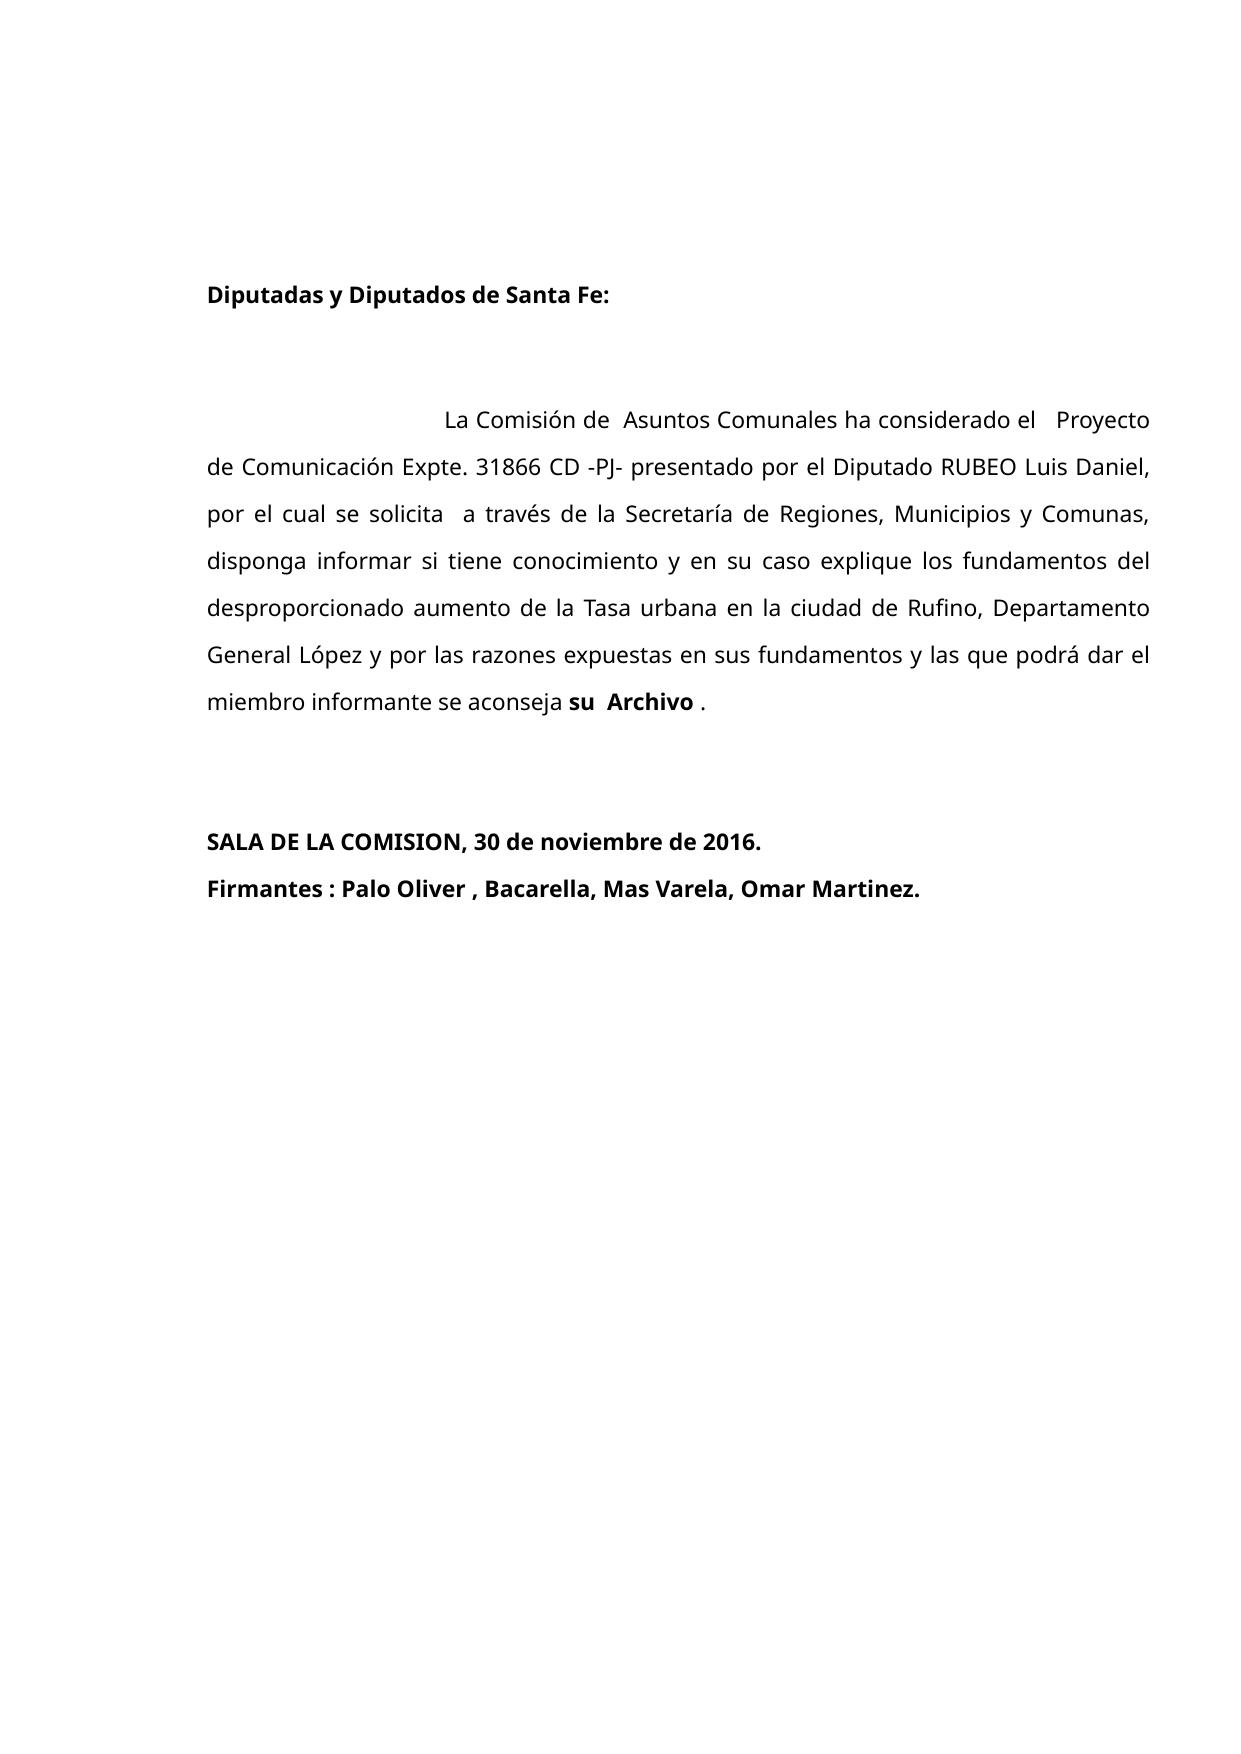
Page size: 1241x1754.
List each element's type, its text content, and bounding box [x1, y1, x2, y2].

text Diputadas y Diputados de Santa Fe: [207, 248, 1152, 311]
text Firmantes : Palo Oliver , Bacarella, Mas Varela, Omar Martinez. [207, 873, 1152, 904]
text SALA DE LA COMISION, 30 de noviembre de 2016. [207, 826, 1152, 857]
text La Comisión de Asuntos Comunales ha considerado el Proyecto de Comunicación Expte. 31866 CD -PJ- presentado por el Diputado RUBEO Luis Daniel, por el cual se solicita a través de la Secretaría de Regiones, Municipios y Comunas, disponga informar si tiene conocimiento y en su caso explique los fundamentos del desproporcionado aumento de la Tasa urbana en la ciudad de Rufino, Departamento General López y por las razones expuestas en sus fundamentos y las que podrá dar el miembro informante se aconseja su Archivo . [207, 404, 1152, 717]
